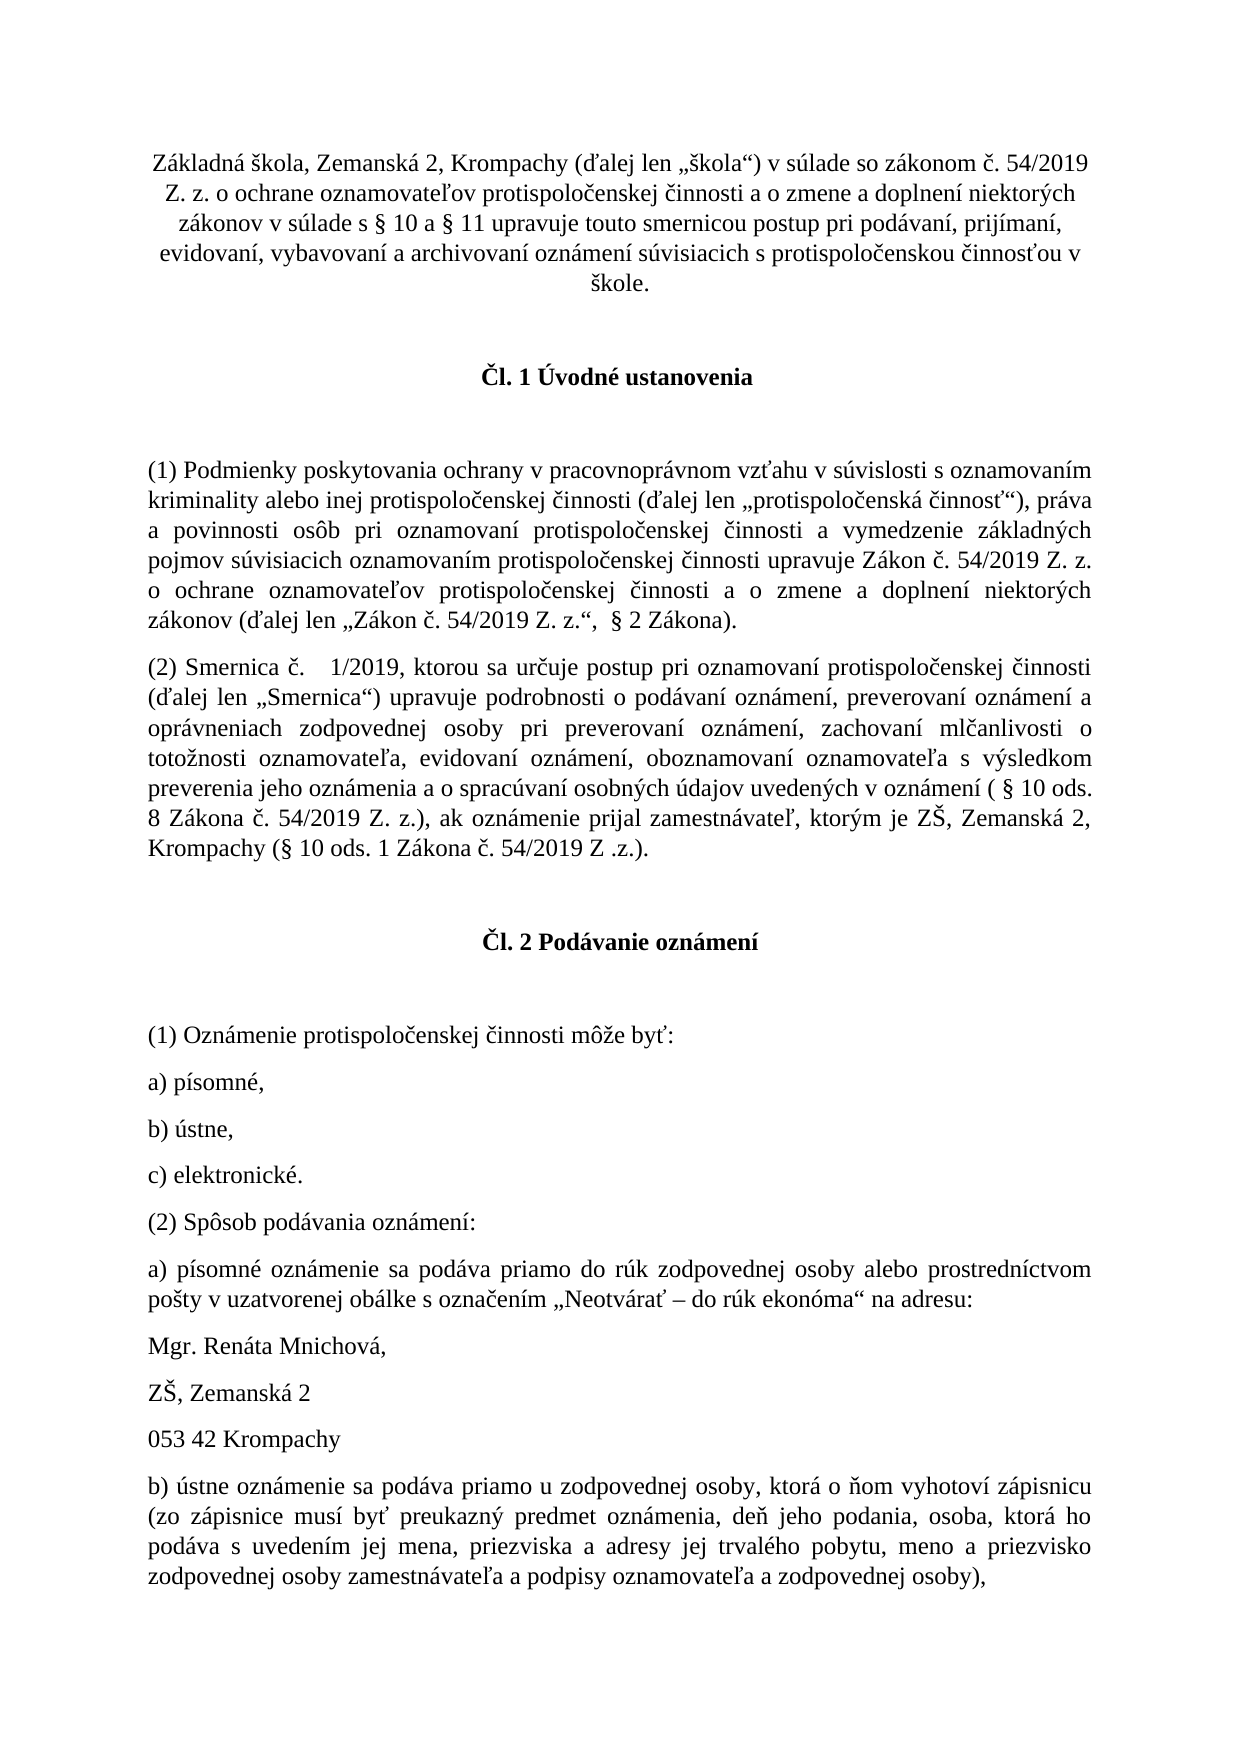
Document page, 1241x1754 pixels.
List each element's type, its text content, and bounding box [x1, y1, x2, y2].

text (2) Spôsob podávania oznámení: [148, 1207, 1093, 1236]
text a) písomné, [148, 1067, 1093, 1096]
text (1) Podmienky poskytovania ochrany v pracovnoprávnom vzťahu v súvislosti s oznamovaním kriminality alebo inej protispoločenskej činnosti (ďalej len „protispoločenská činnosť“), práva a povinnosti osôb pri oznamovaní protispoločenskej činnosti a vymedzenie základných pojmov súvisiacich oznamovaním protispoločenskej činnosti upravuje Zákon č. 54/2019 Z. z. o ochrane oznamovateľov protispoločenskej činnosti a o zmene a doplnení niektorých zákonov (ďalej len „Zákon č. 54/2019 Z. z.“, § 2 Zákona). [148, 455, 1093, 634]
text a) písomné oznámenie sa podáva priamo do rúk zodpovednej osoby alebo prostredníctvom pošty v uzatvorenej obálke s označením „Neotvárať – do rúk ekonóma“ na adresu: [148, 1254, 1093, 1313]
text c) elektronické. [148, 1160, 1093, 1189]
text (2) Smernica č. 1/2019, ktorou sa určuje postup pri oznamovaní protispoločenskej činnosti (ďalej len „Smernica“) upravuje podrobnosti o podávaní oznámení, preverovaní oznámení a oprávneniach zodpovednej osoby pri preverovaní oznámení, zachovaní mlčanlivosti o totožnosti oznamovateľa, evidovaní oznámení, oboznamovaní oznamovateľa s výsledkom preverenia jeho oznámenia a o spracúvaní osobných údajov uvedených v oznámení ( § 10 ods. 8 Zákona č. 54/2019 Z. z.), ak oznámenie prijal zamestnávateľ, ktorým je ZŠ, Zemanská 2, Krompachy (§ 10 ods. 1 Zákona č. 54/2019 Z .z.). [148, 652, 1093, 862]
text Základná škola, Zemanská 2, Krompachy (ďalej len „škola“) v súlade so zákonom č. 54/2019 Z. z. o ochrane oznamovateľov protispoločenskej činnosti a o zmene a doplnení niektorých zákonov v súlade s § 10 a § 11 upravuje touto smernicou postup pri podávaní, prijímaní, evidovaní, vybavovaní a archivovaní oznámení súvisiacich s protispoločenskou činnosťou v škole. [148, 148, 1093, 297]
text ZŠ, Zemanská 2 [148, 1378, 1093, 1406]
text Čl. 1 Úvodné ustanovenia [148, 362, 1093, 390]
text b) ústne oznámenie sa podáva priamo u zodpovednej osoby, ktorá o ňom vyhotoví zápisnicu (zo zápisnice musí byť preukazný predmet oznámenia, deň jeho podania, osoba, ktorá ho podáva s uvedením jej mena, priezviska a adresy jej trvalého pobytu, meno a priezvisko zodpovednej osoby zamestnávateľa a podpisy oznamovateľa a zodpovednej osoby), [148, 1471, 1093, 1590]
text (1) Oznámenie protispoločenskej činnosti môže byť: [148, 1020, 1093, 1049]
text b) ústne, [148, 1114, 1093, 1142]
text 053 42 Krompachy [148, 1424, 1093, 1453]
text Mgr. Renáta Mnichová, [148, 1331, 1093, 1359]
text Čl. 2 Podávanie oznámení [148, 927, 1093, 955]
